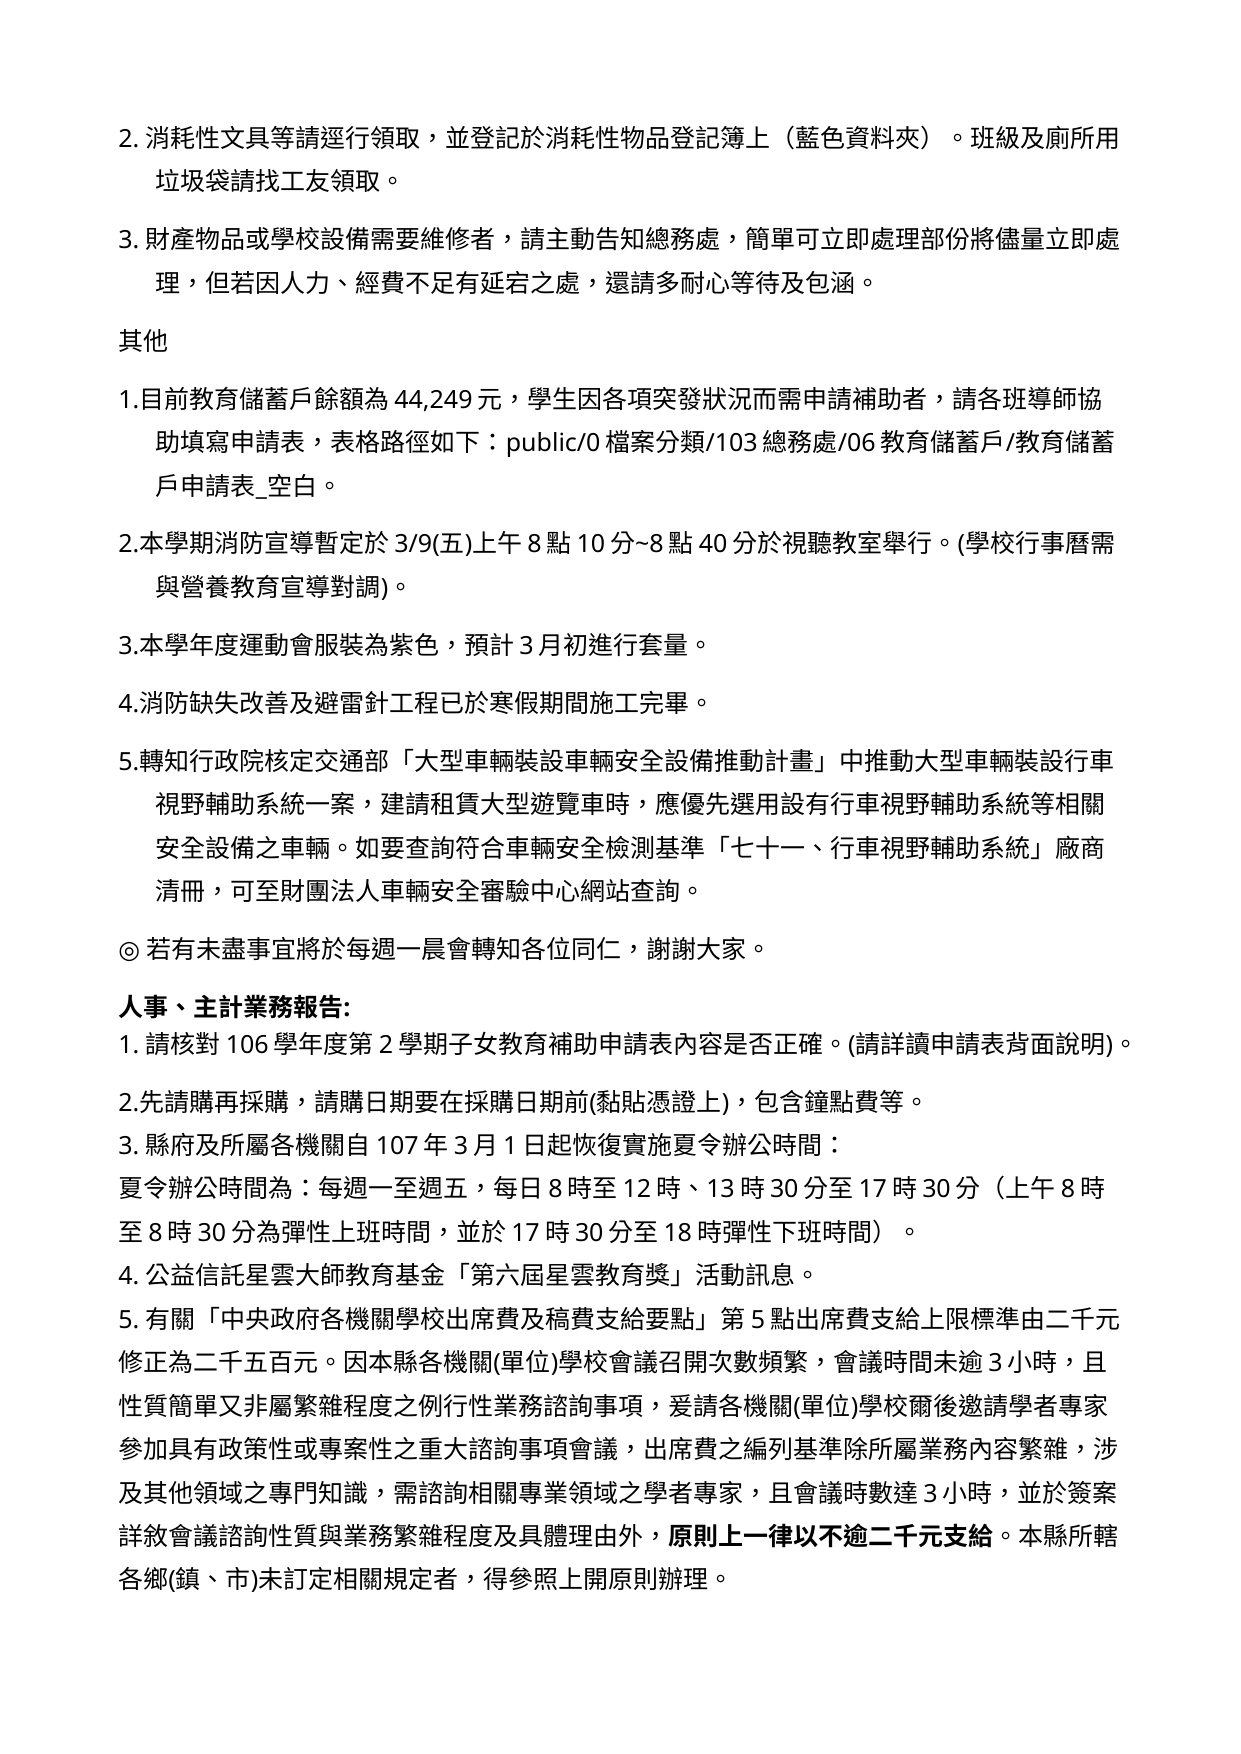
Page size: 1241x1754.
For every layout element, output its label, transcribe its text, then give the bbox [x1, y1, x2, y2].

text 4.消防缺失改善及避雷針工程已於寒假期間施工完畢。 [118, 683, 1122, 720]
text 5.轉知行政院核定交通部「大型車輛裝設車輛安全設備推動計畫」中推動大型車輛裝設行車視野輔助系統一案，建請租賃大型遊覽車時，應優先選用設有行車視野輔助系統等相關安全設備之車輛。如要查詢符合車輛安全檢測基準「七十一、行車視野輔助系統」廠商清冊，可至財團法人車輛安全審驗中心網站查詢。 [118, 741, 1122, 908]
text 1.目前教育儲蓄戶餘額為44,249元，學生因各項突發狀況而需申請補助者，請各班導師協助填寫申請表，表格路徑如下：public/0檔案分類/103總務處/06教育儲蓄戶/教育儲蓄戶申請表_空白。 [118, 379, 1122, 502]
text 夏令辦公時間為：每週一至週五，每日8時至12時、13時30分至17時30分（上午8時至8時30分為彈性上班時間，並於17時30分至18時彈性下班時間）。 [118, 1169, 1122, 1249]
text 3. 財產物品或學校設備需要維修者，請主動告知總務處，簡單可立即處理部份將儘量立即處理，但若因人力、經費不足有延宕之處，還請多耐心等待及包涵。 [118, 219, 1122, 299]
text 3.本學年度運動會服裝為紫色，預計3月初進行套量。 [118, 625, 1122, 662]
text ◎ 若有未盡事宜將於每週一晨會轉知各位同仁，謝謝大家。 [118, 930, 1122, 966]
text 3. 縣府及所屬各機關自107年3月1日起恢復實施夏令辦公時間： [118, 1126, 1122, 1162]
text 人事、主計業務報告: [118, 988, 1122, 1024]
text 5. 有關「中央政府各機關學校出席費及稿費支給要點」第5點出席費支給上限標準由二千元修正為二千五百元。因本縣各機關(單位)學校會議召開次數頻繁，會議時間未逾3小時，且性質簡單又非屬繁雜程度之例行性業務諮詢事項，爰請各機關(單位)學校爾後邀請學者專家參加具有政策性或專案性之重大諮詢事項會議，出席費之編列基準除所屬業務內容繁雜，涉及其他領域之專門知識，需諮詢相關專業領域之學者專家，且會議時數達3小時，並於簽案詳敘會議諮詢性質與業務繁雜程度及具體理由外，原則上一律以不逾二千元支給。本縣所轄各鄉(鎮、市)未訂定相關規定者，得參照上開原則辦理。 [118, 1299, 1122, 1596]
text 其他 [118, 321, 1122, 357]
text 4. 公益信託星雲大師教育基金「第六屆星雲教育獎」活動訊息。 [118, 1256, 1122, 1292]
text 1. 請核對106學年度第2學期子女教育補助申請表內容是否正確。(請詳讀申請表背面說明)。 [118, 1024, 1122, 1060]
text 2.本學期消防宣導暫定於3/9(五)上午8點10分~8點40分於視聽教室舉行。(學校行事曆需與營養教育宣導對調)。 [118, 524, 1122, 604]
text 2. 消耗性文具等請逕行領取，並登記於消耗性物品登記簿上（藍色資料夾）。班級及廁所用垃圾袋請找工友領取。 [118, 118, 1122, 198]
text 2.先請購再採購，請購日期要在採購日期前(黏貼憑證上)，包含鐘點費等。 [118, 1082, 1122, 1118]
